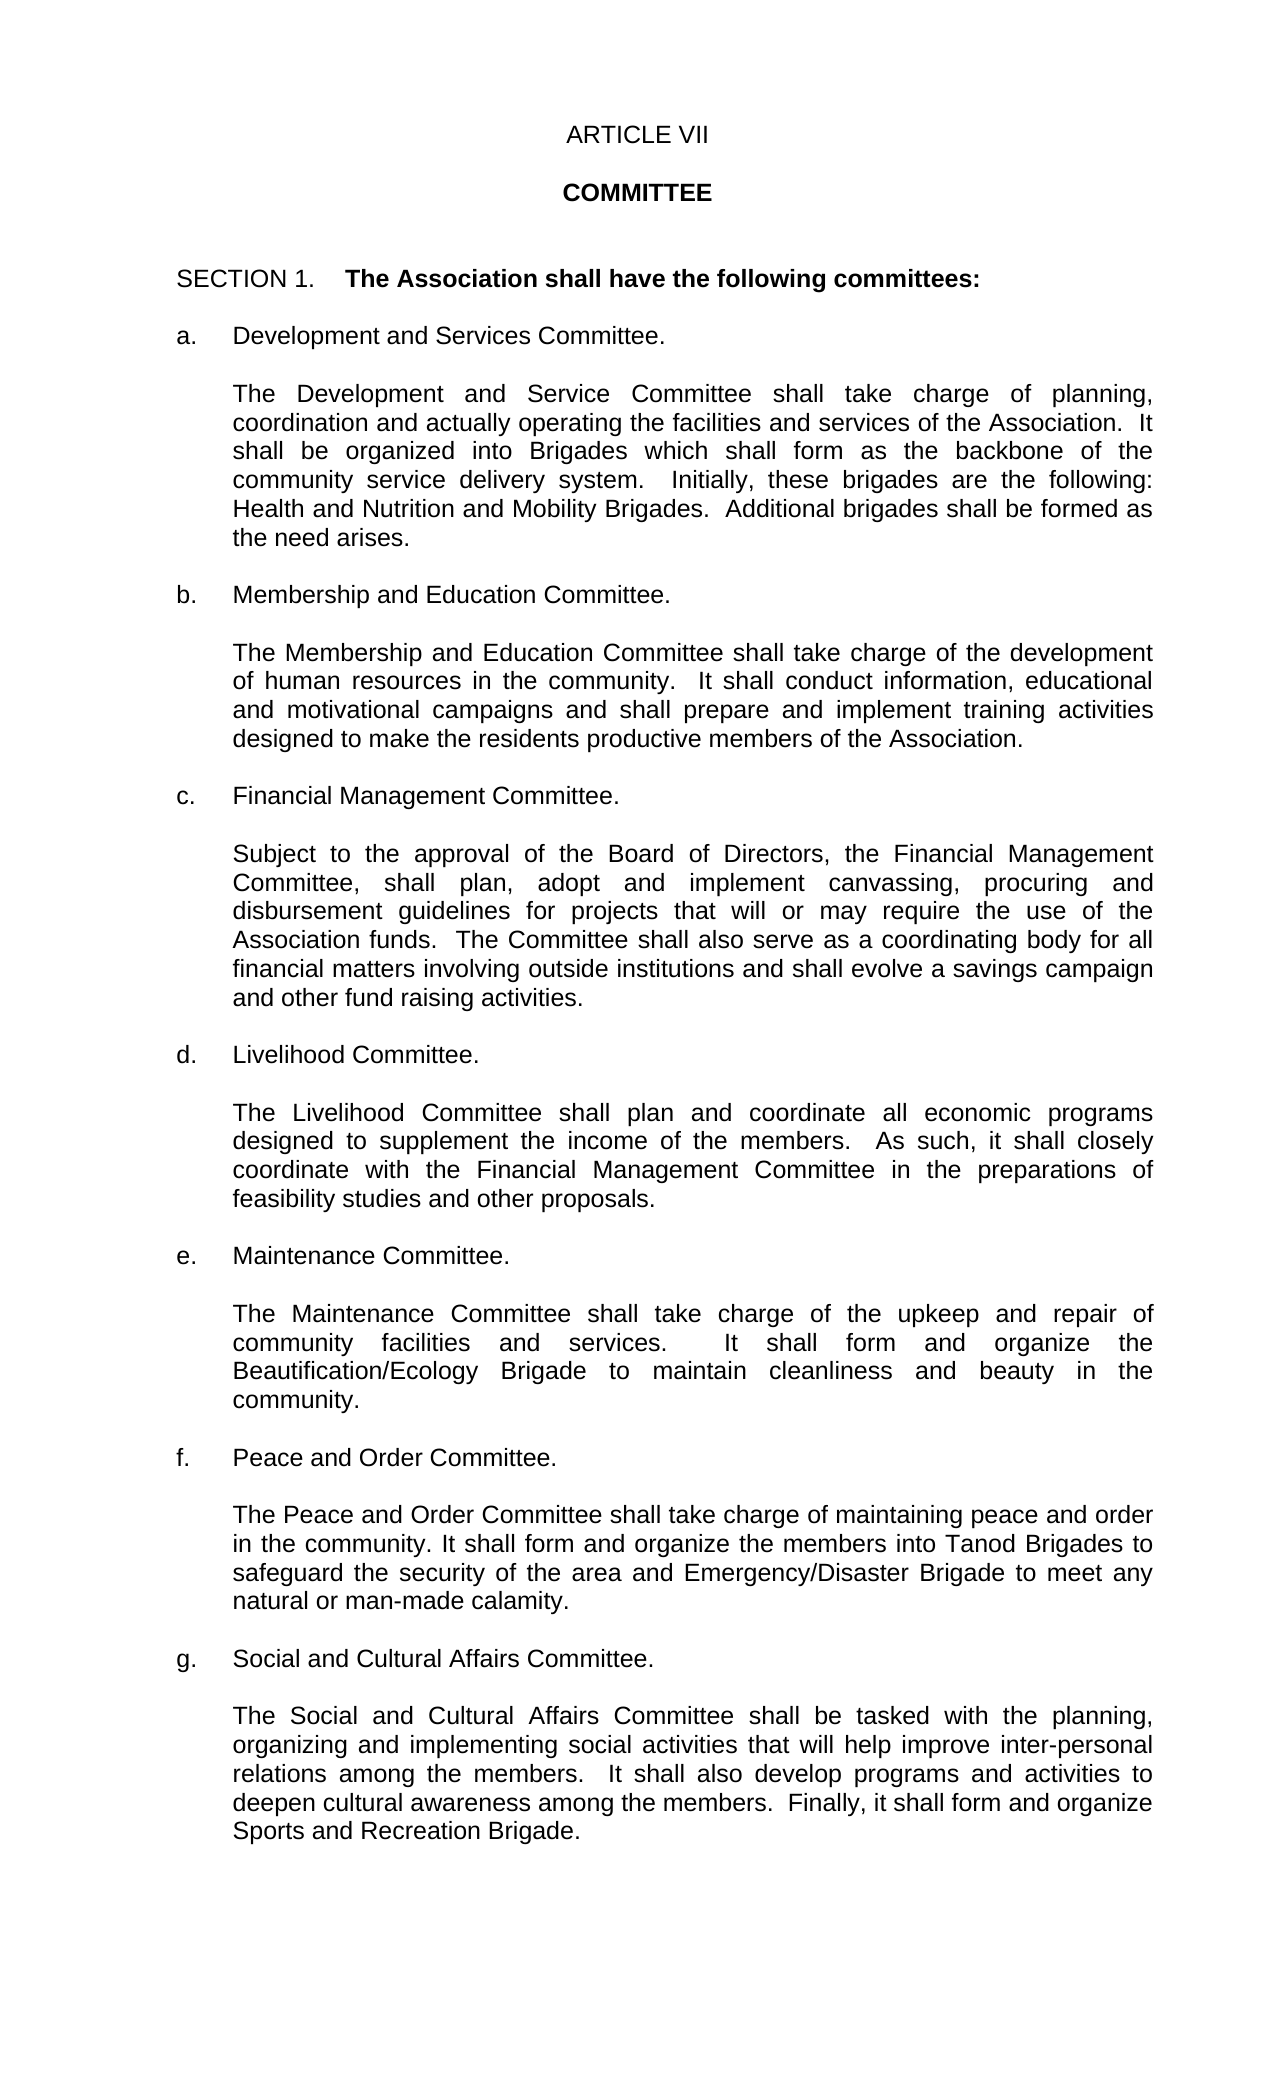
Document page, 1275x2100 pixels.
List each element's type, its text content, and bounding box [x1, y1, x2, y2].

text a. Development and Services Committee. [176, 321, 1155, 350]
text f. Peace and Order Committee. [176, 1442, 1155, 1471]
text g. Social and Cultural Affairs Committee. [176, 1644, 1155, 1672]
text The Livelihood Committee shall plan and coordinate all economic programs designed to supplement the income of the members. As such, it shall closely coordinate with the Financial Management Committee in the preparations of feasibility studies and other proposals. [176, 1097, 1155, 1212]
text c. Financial Management Committee. [176, 781, 1155, 810]
text ARTICLE VII [120, 120, 1155, 149]
text The Peace and Order Committee shall take charge of maintaining peace and order in the community. It shall form and organize the members into Tanod Brigades to safeguard the security of the area and Emergency/Disaster Brigade to meet any natural or man-made calamity. [176, 1500, 1155, 1615]
text d. Livelihood Committee. [176, 1040, 1155, 1069]
text The Membership and Education Committee shall take charge of the development of human resources in the community. It shall conduct information, educational and motivational campaigns and shall prepare and implement training activities designed to make the residents productive members of the Association. [176, 637, 1155, 752]
text SECTION 1. The Association shall have the following committees: [120, 264, 1155, 292]
text Subject to the approval of the Board of Directors, the Financial Management Committee, shall plan, adopt and implement canvassing, procuring and disbursement guidelines for projects that will or may require the use of the Association funds. The Committee shall also serve as a coordinating body for all financial matters involving outside institutions and shall evolve a savings campaign and other fund raising activities. [176, 839, 1155, 1011]
text The Social and Cultural Affairs Committee shall be tasked with the planning, organizing and implementing social activities that will help improve inter-personal relations among the members. It shall also develop programs and activities to deepen cultural awareness among the members. Finally, it shall form and organize Sports and Recreation Brigade. [176, 1701, 1155, 1845]
text COMMITTEE [120, 177, 1155, 206]
text The Development and Service Committee shall take charge of planning, coordination and actually operating the facilities and services of the Association. It shall be organized into Brigades which shall form as the backbone of the community service delivery system. Initially, these brigades are the following: Health and Nutrition and Mobility Brigades. Additional brigades shall be formed as the need arises. [176, 379, 1155, 551]
text e. Maintenance Committee. [176, 1241, 1155, 1270]
text b. Membership and Education Committee. [176, 580, 1155, 609]
text The Maintenance Committee shall take charge of the upkeep and repair of community facilities and services. It shall form and organize the Beautification/Ecology Brigade to maintain cleanliness and beauty in the community. [176, 1299, 1155, 1414]
